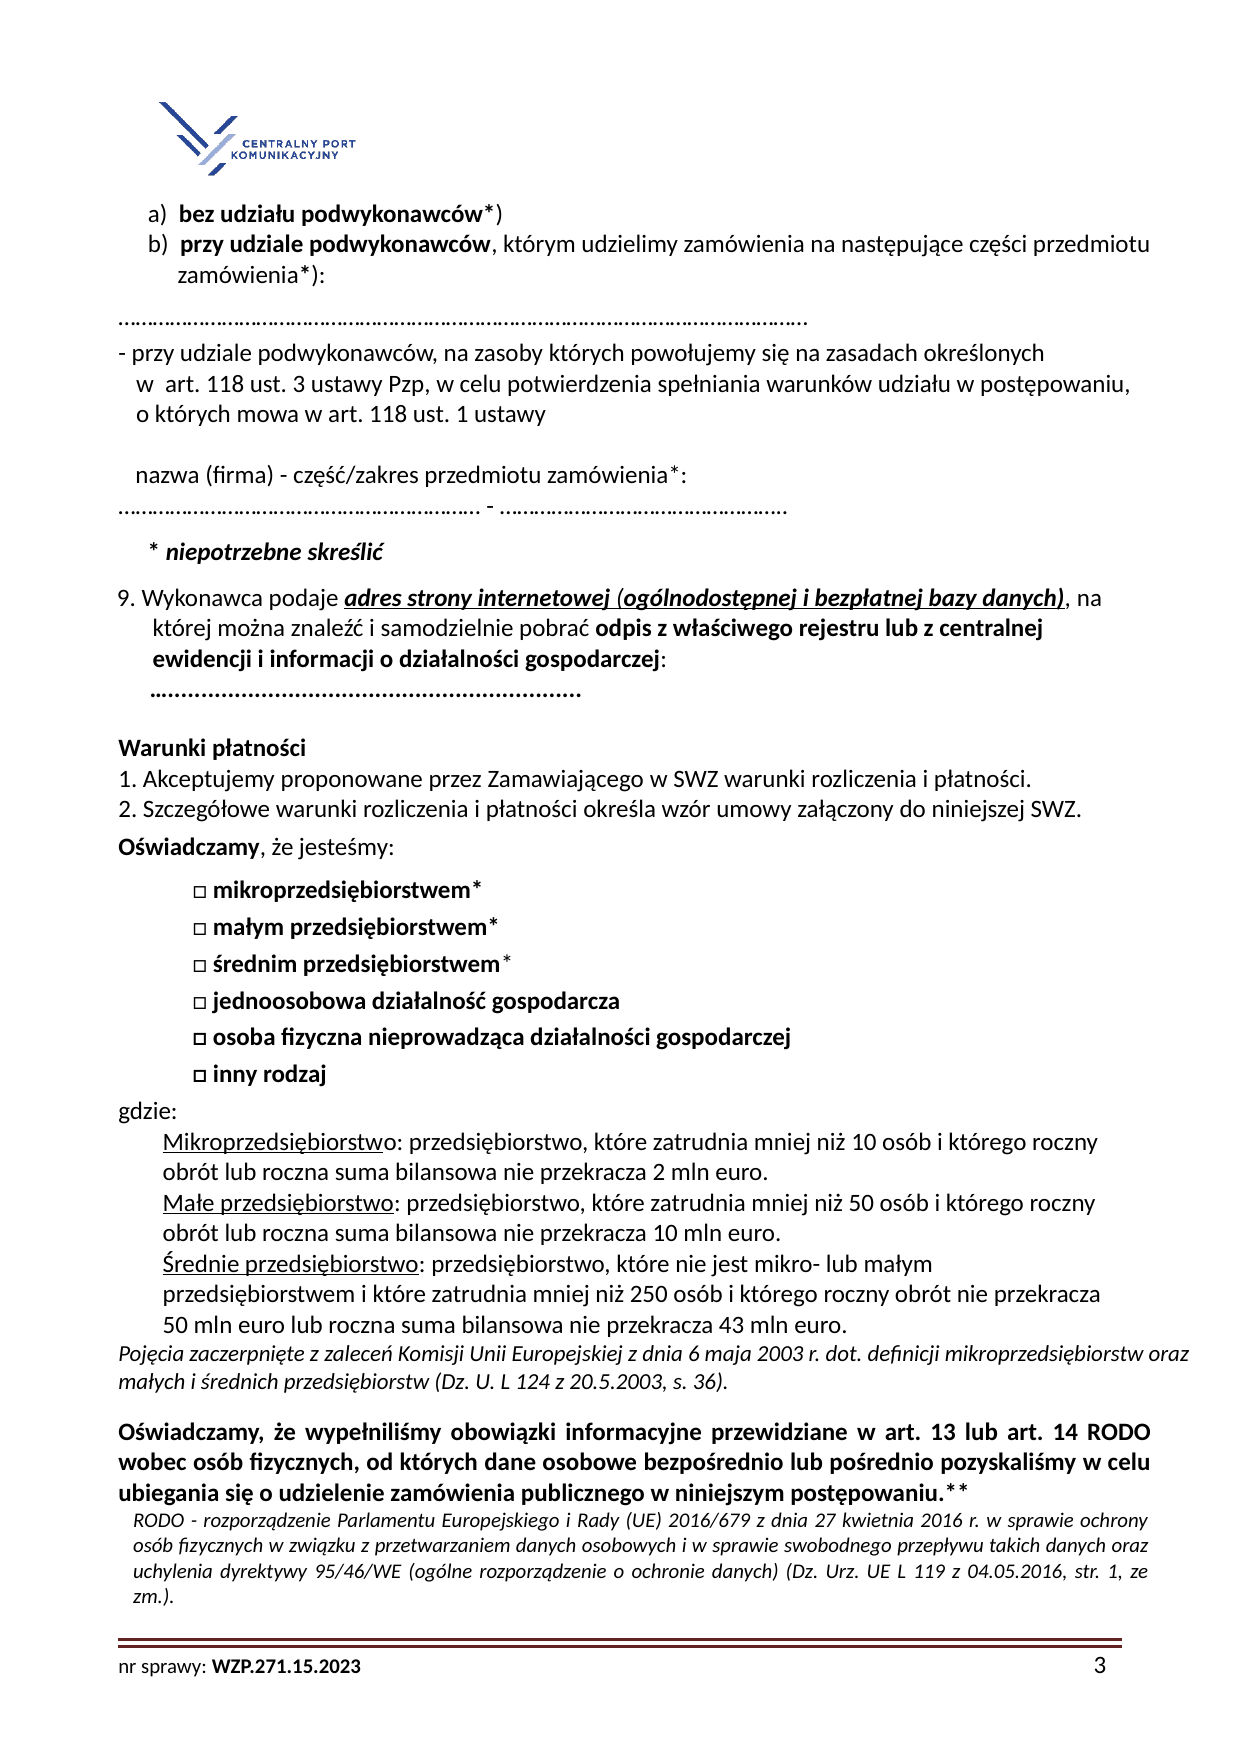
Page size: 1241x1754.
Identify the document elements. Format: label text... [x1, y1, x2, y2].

text a) bez udziału podwykonawców*) [148, 198, 1122, 228]
text 2. Szczegółowe warunki rozliczenia i płatności określa wzór umowy załączony do niniejszej SWZ. [118, 794, 1186, 824]
text □ mikroprzedsiębiorstwem* [192, 874, 1122, 905]
text ………………………………………………………………………………………………………… [118, 301, 1217, 332]
text □ średnim przedsiębiorstwem* [192, 948, 1122, 978]
text Średnie przedsiębiorstwo: przedsiębiorstwo, które nie jest mikro- lub małym przedsiębiorstwem i które zatrudnia mniej niż 250 osób i którego roczny obrót nie przekracza 50 mln euro lub roczna suma bilansowa nie przekracza 43 mln euro. [162, 1248, 1122, 1339]
text □ osoba fizyczna nieprowadząca działalności gospodarczej [192, 1022, 1122, 1052]
text - przy udziale podwykonawców, na zasoby których powołujemy się na zasadach określonych [118, 337, 1122, 368]
text 1. Akceptujemy proponowane przez Zamawiającego w SWZ warunki rozliczenia i płatności. [118, 763, 1183, 794]
text ….............................................................. [149, 673, 1122, 704]
text w art. 118 ust. 3 ustawy Pzp, w celu potwierdzenia spełniania warunków udziału w postępowaniu, o których mowa w art. 118 ust. 1 ustawy [136, 368, 1137, 429]
text 9. Wykonawca podaje adres strony internetowej (ogólnodostępnej i bezpłatnej bazy danych), na której można znaleźć i samodzielnie pobrać odpis z właściwego rejestru lub z centralnej ewidencji i informacji o działalności gospodarczej: [117, 582, 1122, 673]
text □ małym przedsiębiorstwem* [192, 911, 1122, 942]
text Małe przedsiębiorstwo: przedsiębiorstwo, które zatrudnia mniej niż 50 osób i którego roczny obrót lub roczna suma bilansowa nie przekracza 10 mln euro. [162, 1187, 1122, 1248]
text □ jednoosobowa działalność gospodarcza [192, 985, 1122, 1015]
text Oświadczamy, że wypełniliśmy obowiązki informacyjne przewidziane w art. 13 lub art. 14 RODO wobec osób fizycznych, od których dane osobowe bezpośrednio lub pośrednio pozyskaliśmy w celu ubiegania się o udzielenie zamówienia publicznego w niniejszym postępowaniu.** [118, 1416, 1152, 1507]
text Pojęcia zaczerpnięte z zaleceń Komisji Unii Europejskiej z dnia 6 maja 2003 r. dot. definicji mikroprzedsiębiorstw oraz małych i średnich przedsiębiorstw (Dz. U. L 124 z 20.5.2003, s. 36). [118, 1339, 1196, 1395]
text □ inny rodzaj [192, 1058, 1122, 1089]
text nazwa (firma) - część/zakres przedmiotu zamówienia*: [118, 459, 1122, 490]
text Oświadczamy, że jesteśmy: [118, 831, 1122, 862]
text b) przy udziale podwykonawców, którym udzielimy zamówienia na następujące części przedmiotu zamówienia*): [148, 228, 1159, 289]
text Mikroprzedsiębiorstwo: przedsiębiorstwo, które zatrudnia mniej niż 10 osób i którego roczny obrót lub roczna suma bilansowa nie przekracza 2 mln euro. [162, 1126, 1122, 1187]
text * niepotrzebne skreślić [147, 536, 1122, 566]
text RODO - rozporządzenie Parlamentu Europejskiego i Rady (UE) 2016/679 z dnia 27 kwietnia 2016 r. w sprawie ochrony osób fizycznych w związku z przetwarzaniem danych osobowych i w sprawie swobodnego przepływu takich danych oraz uchylenia dyrektywy 95/46/WE (ogólne rozporządzenie o ochronie danych) (Dz. Urz. UE L 119 z 04.05.2016, str. 1, ze zm.). [133, 1507, 1152, 1609]
text ……………………………………………………… - ………………………………………….. [118, 490, 1122, 521]
subtitle Warunki płatności [118, 733, 1122, 763]
text gdzie: [118, 1095, 1122, 1126]
